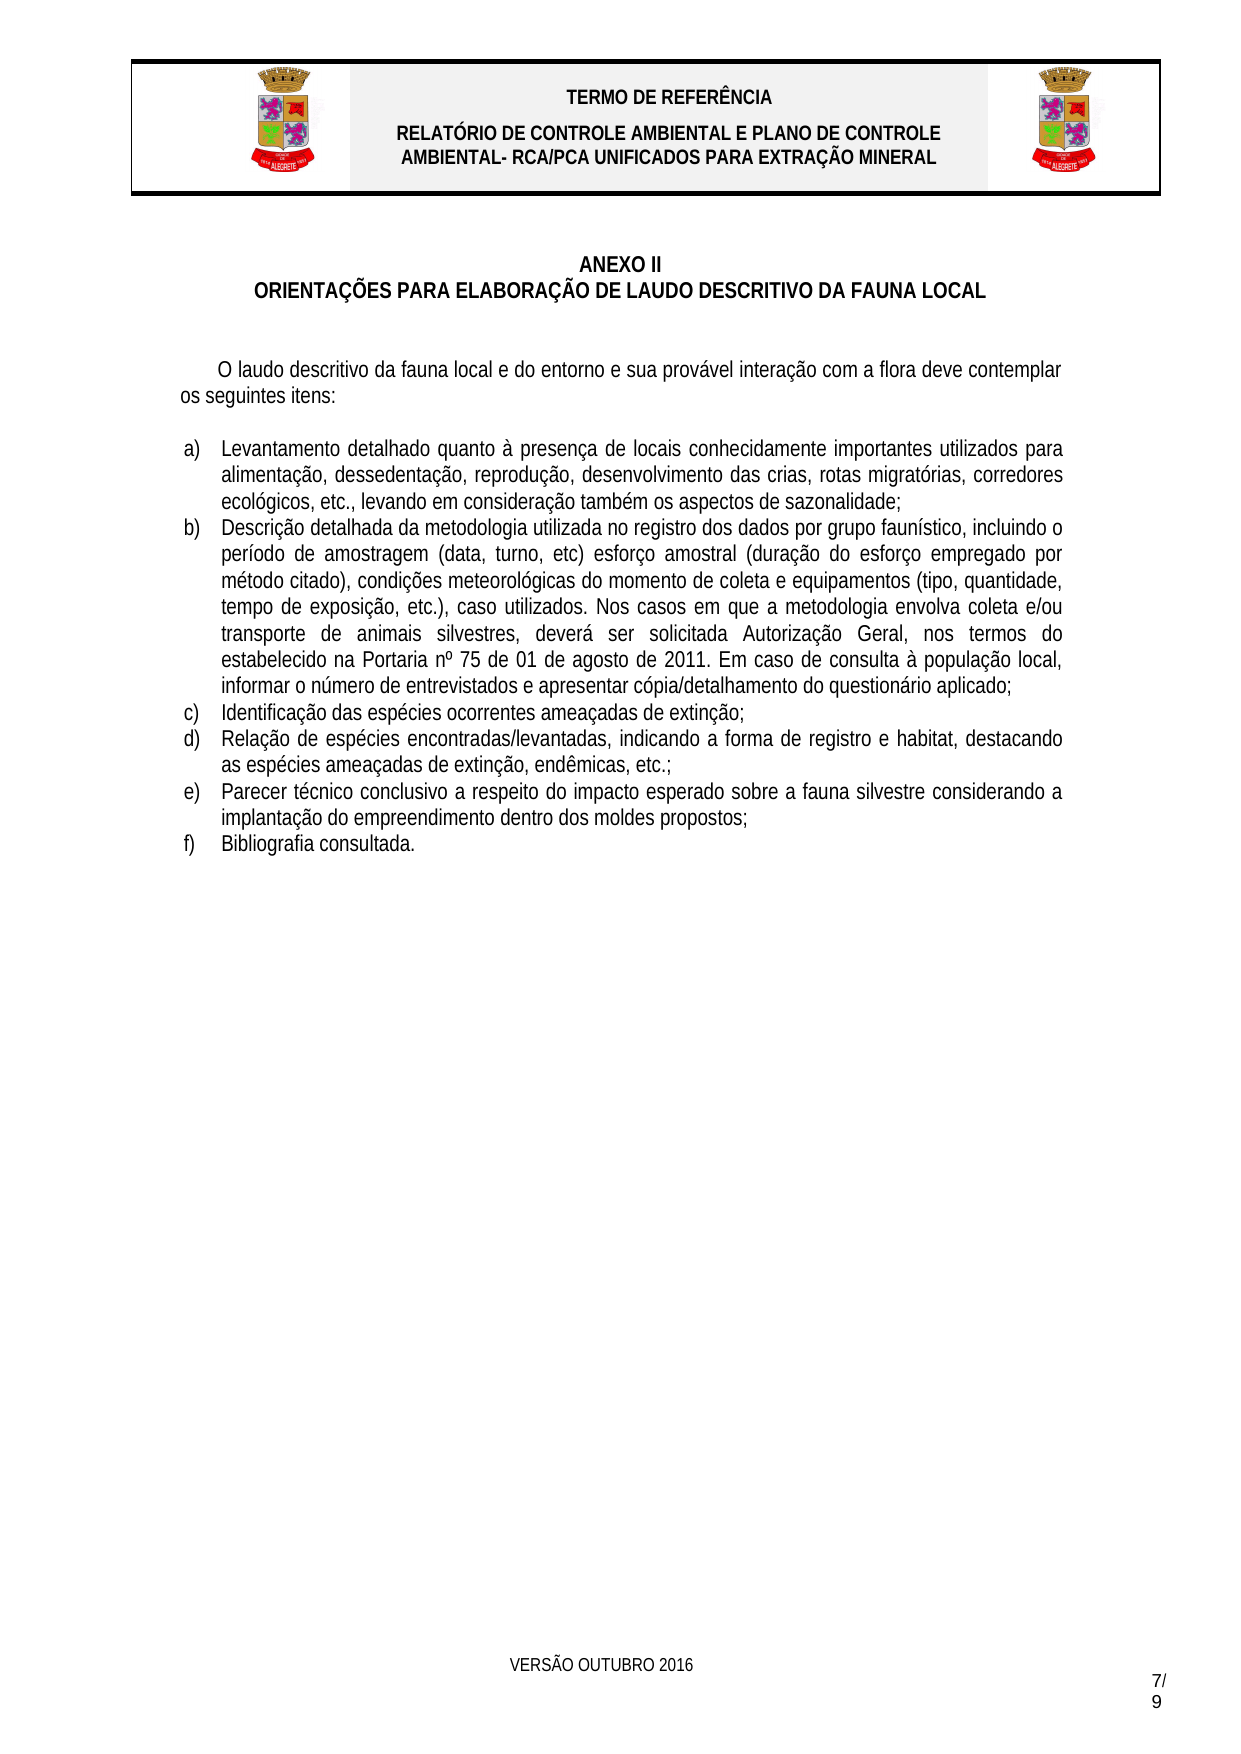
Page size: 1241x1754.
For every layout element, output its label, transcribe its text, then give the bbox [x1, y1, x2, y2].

list Bibliografia consultada. [183, 830, 1063, 857]
picture [245, 67, 325, 172]
list Identificação das espécies ocorrentes ameaçadas de extinção; [183, 698, 1063, 725]
list Relação de espécies encontradas/levantadas, indicando a forma de registro e habitat, destacando as espécies ameaçadas de extinção, endêmicas, etc.; [183, 725, 1063, 778]
text O laudo descritivo da fauna local e do entorno e sua provável interação com a flora deve contemplar os seguintes itens: [180, 356, 1063, 409]
text ANEXO II [177, 251, 1063, 277]
list Descrição detalhada da metodologia utilizada no registro dos dados por grupo faunístico, incluindo o período de amostragem (data, turno, etc) esforço amostral (duração do esforço empregado por método citado), condições meteorológicas do momento de coleta e equipamentos (tipo, quantidade, tempo de exposição, etc.), caso utilizados. Nos casos em que a metodologia envolva coleta e/ou transporte de animais silvestres, deverá ser solicitada Autorização Geral, nos termos do estabelecido na Portaria nº 75 de 01 de agosto de 2011. Em caso de consulta à população local, informar o número de entrevistados e apresentar cópia/detalhamento do questionário aplicado; [183, 514, 1063, 698]
picture [1026, 67, 1106, 172]
list Parecer técnico conclusivo a respeito do impacto esperado sobre a fauna silvestre considerando a implantação do empreendimento dentro dos moldes propostos; [183, 778, 1063, 830]
text ORIENTAÇÕES PARA ELABORAÇÃO DE LAUDO DESCRITIVO DA FAUNA LOCAL [177, 277, 1063, 303]
list Levantamento detalhado quanto à presença de locais conhecidamente importantes utilizados para alimentação, dessedentação, reprodução, desenvolvimento das crias, rotas migratórias, corredores ecológicos, etc., levando em consideração também os aspectos de sazonalidade; [183, 435, 1063, 514]
